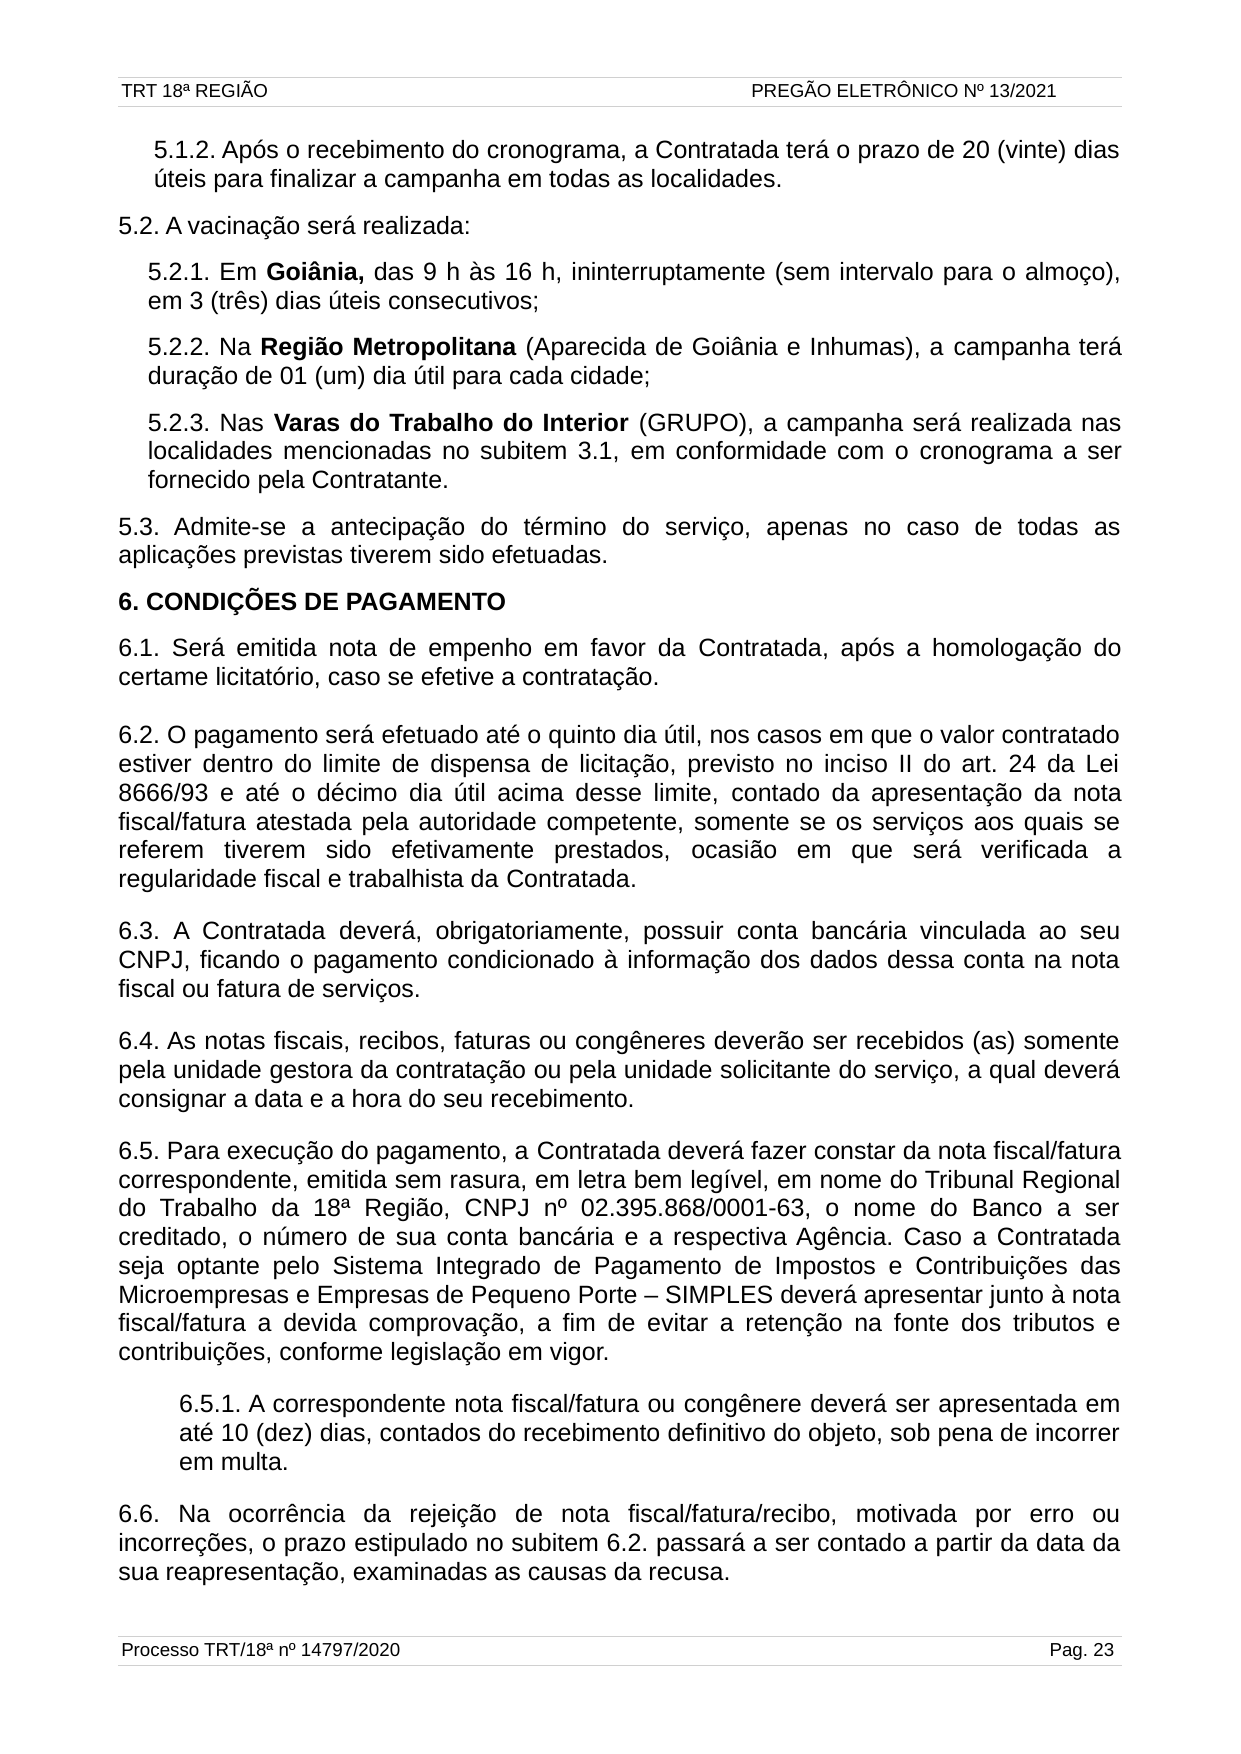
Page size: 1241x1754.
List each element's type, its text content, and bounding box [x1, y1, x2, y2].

text 6.3. A Contratada deverá, obrigatoriamente, possuir conta bancária vinculada ao seu CNPJ, ficando o pagamento condicionado à informação dos dados dessa conta na nota fiscal ou fatura de serviços. [118, 916, 1122, 1002]
text 5.2.2. Na Região Metropolitana (Aparecida de Goiânia e Inhumas), a campanha terá duração de 01 (um) dia útil para cada cidade; [148, 332, 1122, 390]
text 6.1. Será emitida nota de empenho em favor da Contratada, após a homologação do certame licitatório, caso se efetive a contratação. [118, 633, 1122, 691]
text 6.4. As notas fiscais, recibos, faturas ou congêneres deverão ser recebidos (as) somente pela unidade gestora da contratação ou pela unidade solicitante do serviço, a qual deverá consignar a data e a hora do seu recebimento. [118, 1026, 1122, 1112]
text 6.2. O pagamento será efetuado até o quinto dia útil, nos casos em que o valor contratado estiver dentro do limite de dispensa de licitação, previsto no inciso II do art. 24 da Lei 8666/93 e até o décimo dia útil acima desse limite, contado da apresentação da nota fiscal/fatura atestada pela autoridade competente, somente se os serviços aos quais se referem tiverem sido efetivamente prestados, ocasião em que será verificada a regularidade fiscal e trabalhista da Contratada. [118, 720, 1122, 893]
text 6.5.1. A correspondente nota fiscal/fatura ou congênere deverá ser apresentada em até 10 (dez) dias, contados do recebimento definitivo do objeto, sob pena de incorrer em multa. [179, 1389, 1122, 1476]
text 6.5. Para execução do pagamento, a Contratada deverá fazer constar da nota fiscal/fatura correspondente, emitida sem rasura, em letra bem legível, em nome do Tribunal Regional do Trabalho da 18ª Região, CNPJ nº 02.395.868/0001-63, o nome do Banco a ser creditado, o número de sua conta bancária e a respectiva Agência. Caso a Contratada seja optante pelo Sistema Integrado de Pagamento de Impostos e Contribuições das Microempresas e Empresas de Pequeno Porte – SIMPLES deverá apresentar junto à nota fiscal/fatura a devida comprovação, a fim de evitar a retenção na fonte dos tributos e contribuições, conforme legislação em vigor. [118, 1136, 1122, 1366]
text 5.2.1. Em Goiânia, das 9 h às 16 h, ininterruptamente (sem intervalo para o almoço), em 3 (três) dias úteis consecutivos; [148, 257, 1122, 315]
text 6. CONDIÇÕES DE PAGAMENTO [118, 587, 1122, 616]
text 5.2. A vacinação será realizada: [118, 211, 1122, 239]
text 6.6. Na ocorrência da rejeição de nota fiscal/fatura/recibo, motivada por erro ou incorreções, o prazo estipulado no subitem 6.2. passará a ser contado a partir da data da sua reapresentação, examinadas as causas da recusa. [118, 1499, 1122, 1585]
text 5.2.3. Nas Varas do Trabalho do Interior (GRUPO), a campanha será realizada nas localidades mencionadas no subitem 3.1, em conformidade com o cronograma a ser fornecido pela Contratante. [148, 408, 1122, 494]
text 5.1.2. Após o recebimento do cronograma, a Contratada terá o prazo de 20 (vinte) dias úteis para finalizar a campanha em todas as localidades. [153, 136, 1122, 193]
text 5.3. Admite-se a antecipação do término do serviço, apenas no caso de todas as aplicações previstas tiverem sido efetuadas. [118, 512, 1122, 569]
